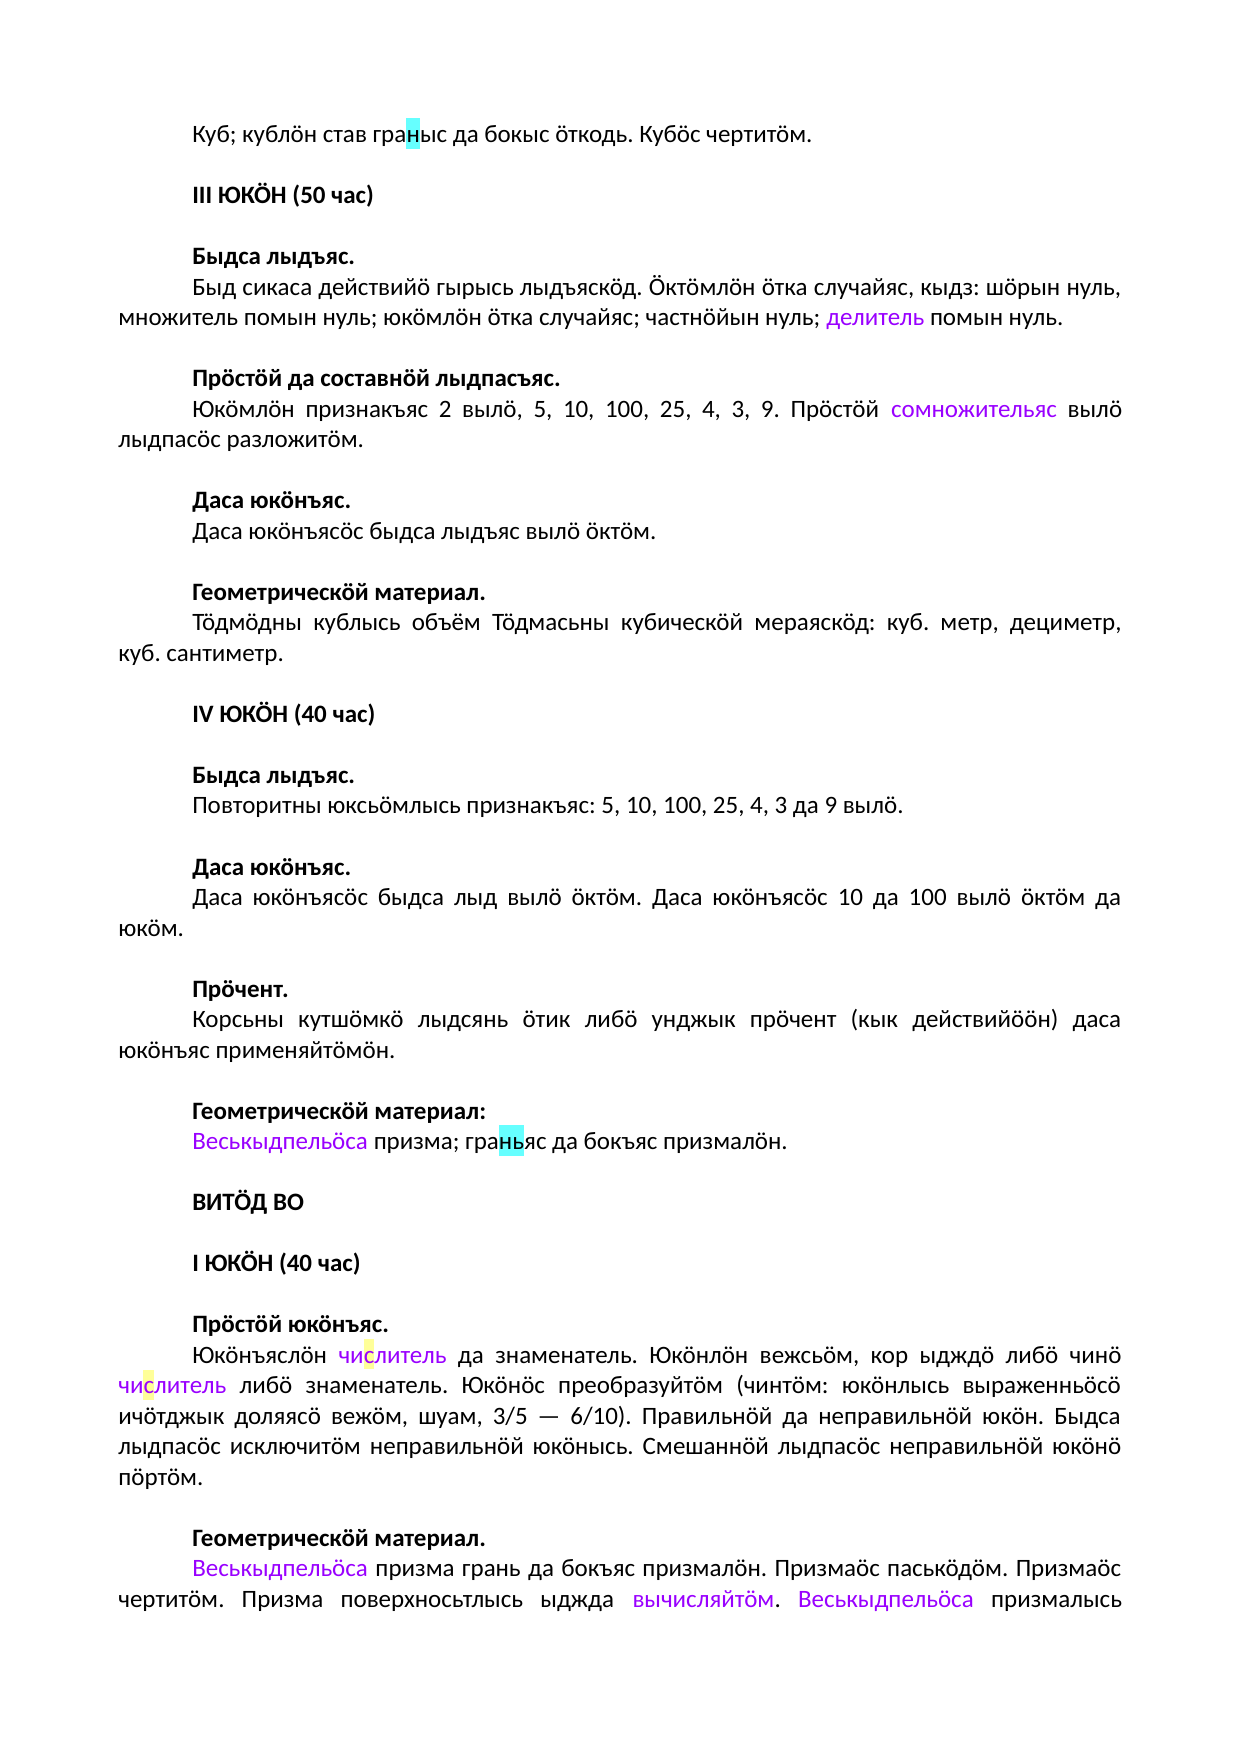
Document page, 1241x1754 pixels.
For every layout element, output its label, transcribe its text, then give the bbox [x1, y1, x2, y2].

text Даса юкӧнъяс. [118, 851, 1122, 881]
text Прӧстӧй да составнӧй лыдпасъяс. [118, 362, 1122, 393]
text ІІІ ЮКӦН (50 час) [118, 179, 1122, 210]
text Даса юкӧнъяс. [118, 484, 1122, 515]
text Быдса лыдъяс. [118, 759, 1122, 789]
text Даса юкӧнъясӧс быдса лыдъяс вылӧ ӧктӧм. [118, 515, 1122, 545]
text Корсьны кутшӧмкӧ лыдсянь ӧтик либӧ унджык прӧчент (кык действийӧӧн) даса юкӧнъяс применяйтӧмӧн. [118, 1003, 1122, 1064]
text Прӧчент. [118, 973, 1122, 1003]
text Тӧдмӧдны кублысь объём Тӧдмасьны кубическӧй мераяскӧд: куб. метр, дециметр, куб. сантиметр. [118, 606, 1122, 667]
text Юкӧмлӧн признакъяс 2 вылӧ, 5, 10, 100, 25, 4, 3, 9. Прӧстӧй сомножительяс вылӧ лыдпасӧс разложитӧм. [118, 393, 1122, 454]
text Веськыдпельӧса призма грань да бокъяс призмалӧн. Призмаӧс паськӧдӧм. Призмаӧс чертитӧм. Призма поверхносьтлысь ыджда вычисляйтӧм. Веськыдпельӧса призмалысь [118, 1553, 1122, 1614]
text Даса юкӧнъясӧс быдса лыд вылӧ ӧктӧм. Даса юкӧнъясӧс 10 да 100 вылӧ ӧктӧм да юкӧм. [118, 881, 1122, 942]
text Куб; кублӧн став граныс да бокыс ӧткодь. Кубӧс чертитӧм. [118, 118, 1122, 149]
text Быдса лыдъяс. [118, 240, 1122, 271]
text Веськыдпельӧса призма; граньяс да бокъяс призмалӧн. [118, 1125, 1122, 1156]
text Геометрическӧй материал. [118, 1522, 1122, 1553]
text Юкӧнъяслӧн числитель да знаменатель. Юкӧнлӧн вежсьӧм, кор ыдждӧ либӧ чинӧ числитель либӧ знаменатель. Юкӧнӧс преобразуйтӧм (чинтӧм: юкӧнлысь выраженньӧсӧ ичӧтджык доляясӧ вежӧм, шуам, 3/5 — 6/10). Правильнӧй да неправильнӧй юкӧн. Быдса лыдпасӧс исключитӧм неправильнӧй юкӧнысь. Смешаннӧй лыдпасӧс неправильнӧй юкӧнӧ пӧртӧм. [118, 1339, 1122, 1492]
text Прӧстӧй юкӧнъяс. [118, 1308, 1122, 1339]
text Геометрическӧй материал. [118, 576, 1122, 606]
text ІV ЮКӦН (40 час) [118, 698, 1122, 728]
text Повторитны юксьӧмлысь признакъяс: 5, 10, 100, 25, 4, 3 да 9 вылӧ. [118, 789, 1122, 820]
text ВИТӦД ВО [118, 1186, 1122, 1217]
text Быд сикаса действийӧ гырысь лыдъяскӧд. Ӧктӧмлӧн ӧтка случайяс, кыдз: шӧрын нуль, множитель помын нуль; юкӧмлӧн ӧтка случайяс; частнӧйын нуль; делитель помын нуль. [118, 271, 1122, 332]
text Геометрическӧй материал: [118, 1095, 1122, 1125]
text І ЮКӦН (40 час) [118, 1247, 1122, 1278]
